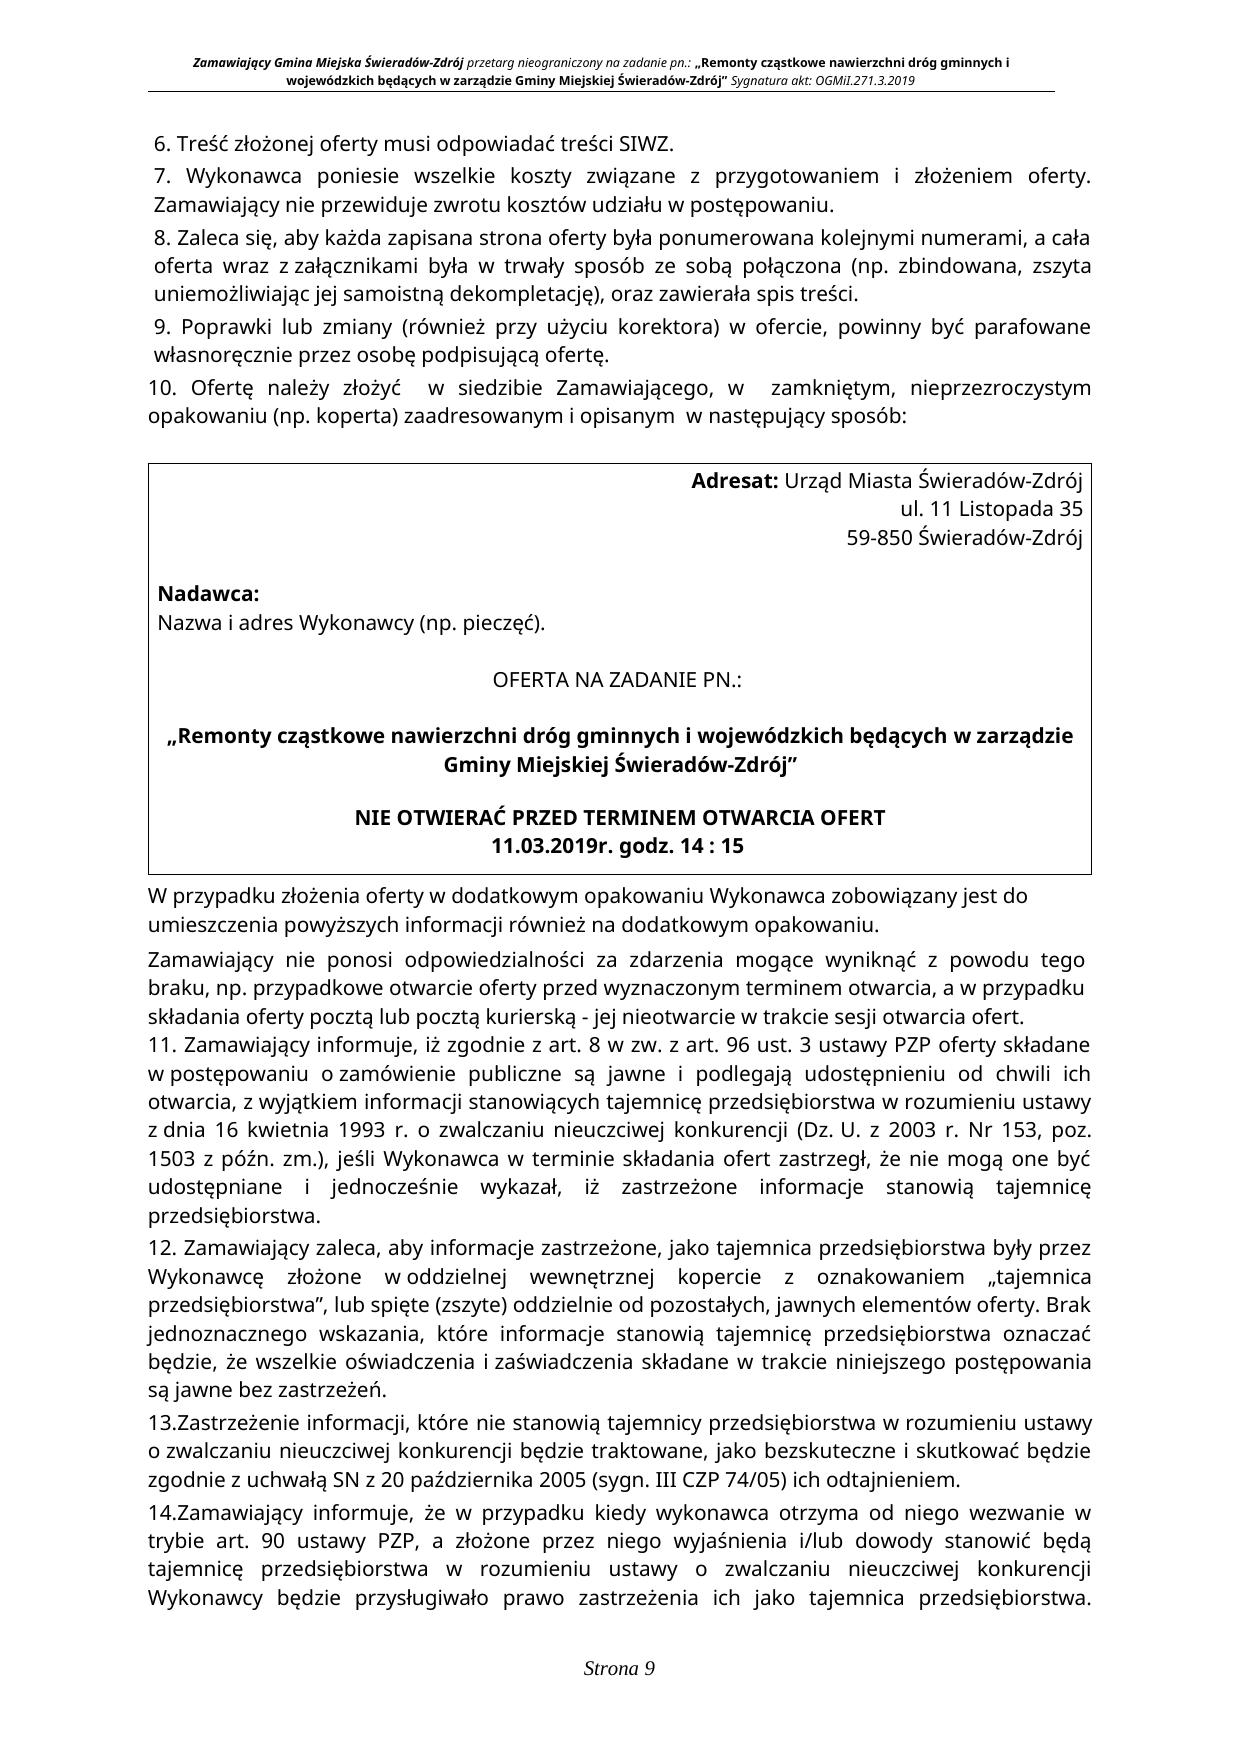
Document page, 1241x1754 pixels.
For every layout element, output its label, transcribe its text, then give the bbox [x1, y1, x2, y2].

text 13.Zastrzeżenie informacji, które nie stanowią tajemnicy przedsiębiorstwa w rozumieniu ustawy o zwalczaniu nieuczciwej konkurencji będzie traktowane, jako bezskuteczne i skutkować będzie zgodnie z uchwałą SN z 20 października 2005 (sygn. III CZP 74/05) ich odtajnieniem. [148, 1408, 1092, 1493]
text 11.03.2019r. godz. 14 : 15 [149, 828, 1091, 874]
text 11. Zamawiający informuje, iż zgodnie z art. 8 w zw. z art. 96 ust. 3 ustawy PZP oferty składane w postępowaniu o zamówienie publiczne są jawne i podlegają udostępnieniu od chwili ich otwarcia, z wyjątkiem informacji stanowiących tajemnicę przedsiębiorstwa w rozumieniu ustawy z dnia 16 kwietnia 1993 r. o zwalczaniu nieuczciwej konkurencji (Dz. U. z 2003 r. Nr 153, poz. 1503 z późn. zm.), jeśli Wykonawca w terminie składania ofert zastrzegł, że nie mogą one być udostępniane i jednocześnie wykazał, iż zastrzeżone informacje stanowią tajemnicę przedsiębiorstwa. [148, 1030, 1092, 1229]
text W przypadku złożenia oferty w dodatkowym opakowaniu Wykonawca zobowiązany jest do umieszczenia powyższych informacji również na dodatkowym opakowaniu. [148, 882, 1092, 938]
text „Remonty cząstkowe nawierzchni dróg gminnych i wojewódzkich będących w zarządzie Gminy Miejskiej Świeradów-Zdrój” [149, 718, 1091, 778]
text OFERTA NA ZADANIE PN.: [149, 662, 1091, 693]
text 8. Zaleca się, aby każda zapisana strona oferty była ponumerowana kolejnymi numerami, a cała oferta wraz z załącznikami była w trwały sposób ze sobą połączona (np. zbindowana, zszyta uniemożliwiając jej samoistną dekompletację), oraz zawierała spis treści. [154, 223, 1092, 308]
text 7. Wykonawca poniesie wszelkie koszty związane z przygotowaniem i złożeniem oferty. Zamawiający nie przewiduje zwrotu kosztów udziału w postępowaniu. [154, 162, 1092, 218]
text Nadawca: [149, 576, 1091, 605]
text 14.Zamawiający informuje, że w przypadku kiedy wykonawca otrzyma od niego wezwanie w trybie art. 90 ustawy PZP, a złożone przez niego wyjaśnienia i/lub dowody stanowić będą tajemnicę przedsiębiorstwa w rozumieniu ustawy o zwalczaniu nieuczciwej konkurencji Wykonawcy będzie przysługiwało prawo zastrzeżenia ich jako tajemnica przedsiębiorstwa. [148, 1498, 1092, 1611]
text NIE OTWIERAĆ PRZED TERMINEM OTWARCIA OFERT [149, 799, 1091, 828]
text Nazwa i adres Wykonawcy (np. pieczęć). [149, 605, 1091, 636]
text Adresat: Urząd Miasta Świeradów-Zdrój [149, 464, 1091, 491]
text 9. Poprawki lub zmiany (również przy użyciu korektora) w ofercie, powinny być parafowane własnoręcznie przez osobę podpisującą ofertę. [154, 312, 1092, 369]
text 59-850 Świeradów-Zdrój [149, 519, 1091, 551]
text 6. Treść złożonej oferty musi odpowiadać treści SIWZ. [154, 129, 1092, 157]
text ul. 11 Listopada 35 [149, 491, 1091, 519]
text 12. Zamawiający zaleca, aby informacje zastrzeżone, jako tajemnica przedsiębiorstwa były przez Wykonawcę złożone w oddzielnej wewnętrznej kopercie z oznakowaniem „tajemnica przedsiębiorstwa”, lub spięte (zszyte) oddzielnie od pozostałych, jawnych elementów oferty. Brak jednoznacznego wskazania, które informacje stanowią tajemnicę przedsiębiorstwa oznaczać będzie, że wszelkie oświadczenia i zaświadczenia składane w trakcie niniejszego postępowania są jawne bez zastrzeżeń. [148, 1233, 1092, 1404]
text 10. Ofertę należy złożyć w siedzibie Zamawiającego, w zamkniętym, nieprzezroczystym opakowaniu (np. koperta) zaadresowanym i opisanym w następujący sposób: [148, 373, 1092, 430]
text Zamawiający nie ponosi odpowiedzialności za zdarzenia mogące wyniknąć z powodu tego braku, np. przypadkowe otwarcie oferty przed wyznaczonym terminem otwarcia, a w przypadku składania oferty pocztą lub pocztą kurierską - jej nieotwarcie w trakcie sesji otwarcia ofert. [148, 945, 1087, 1030]
